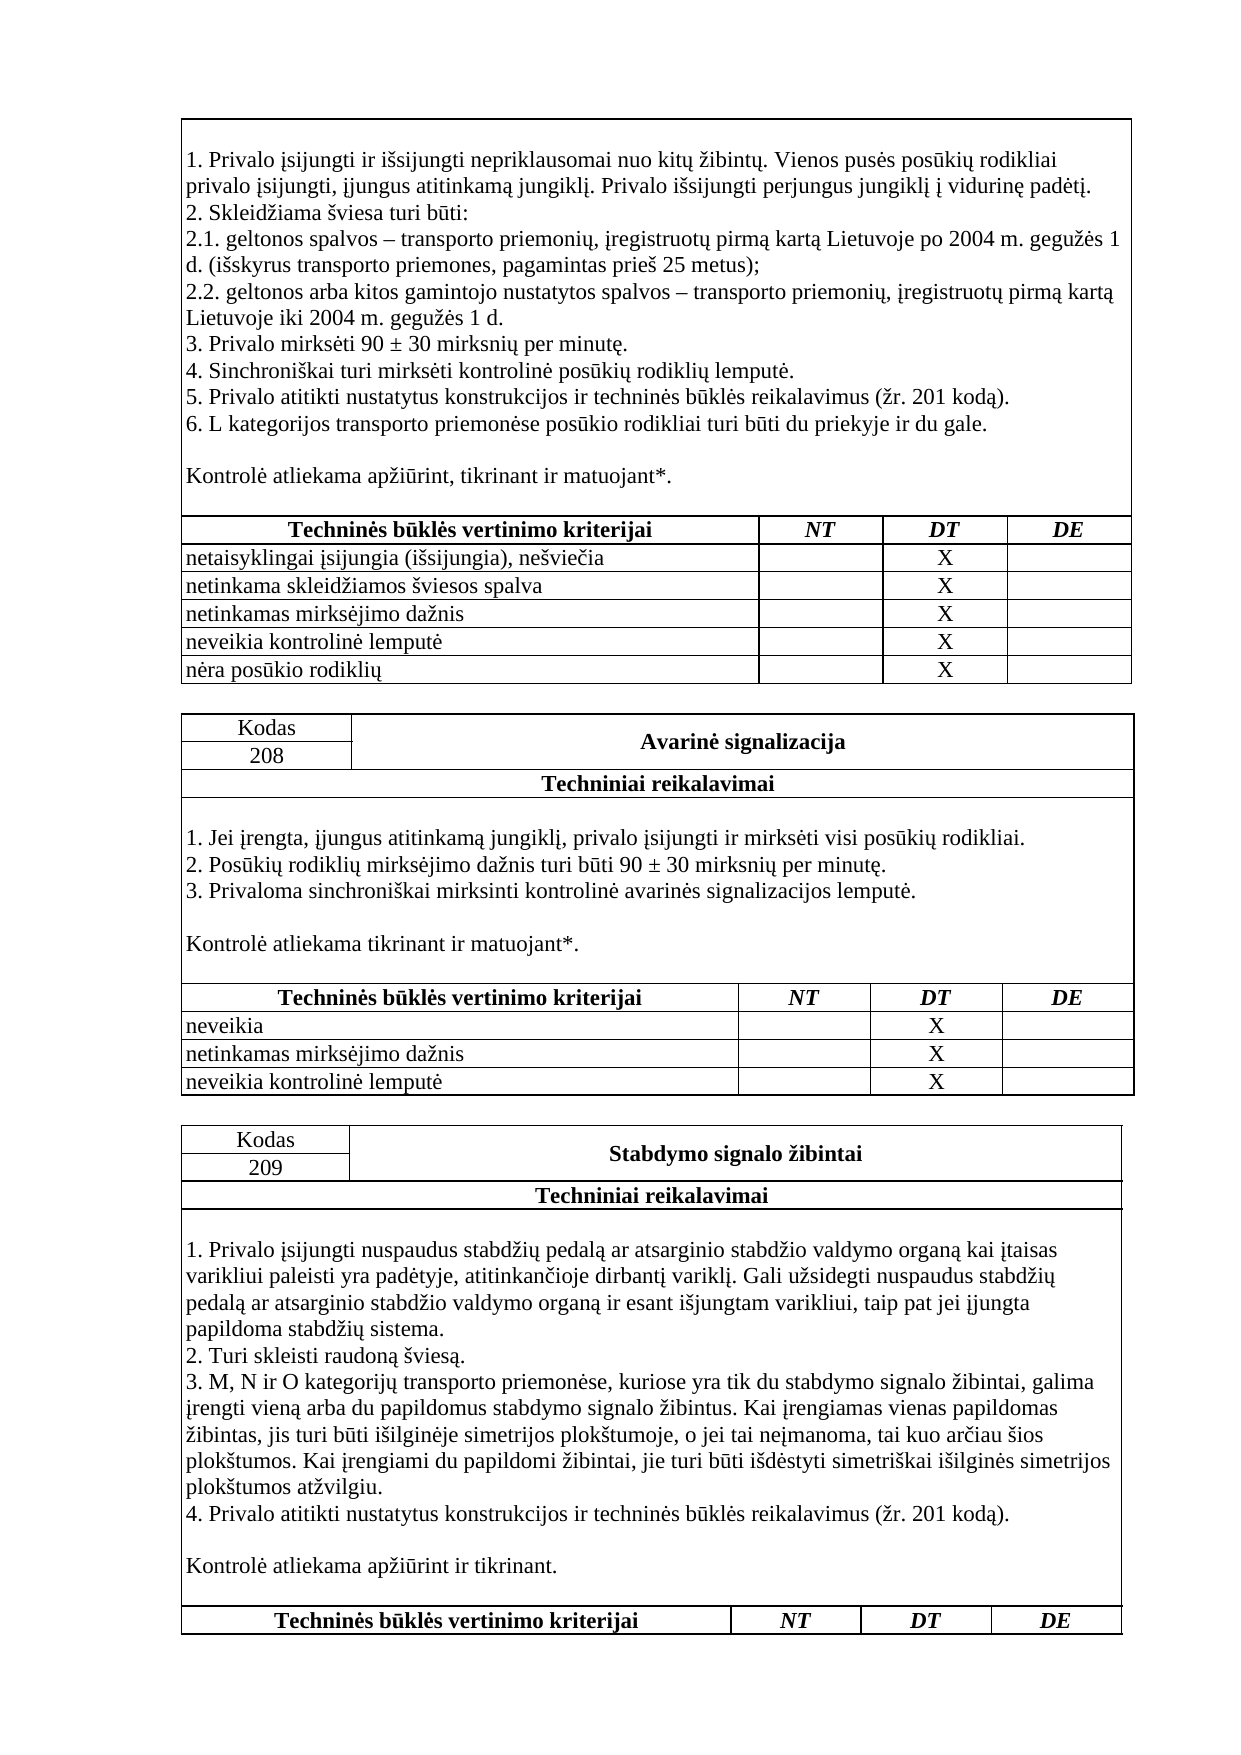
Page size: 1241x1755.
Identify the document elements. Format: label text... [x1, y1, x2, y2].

table_cell nėra posūkio rodiklių [182, 656, 758, 682]
table_cell [760, 545, 882, 571]
table_cell 1. Jei įrengta, įjungus atitinkamą jungiklį, privalo įsijungti ir mirksėti visi posūkių rodikliai. 2. Posūkių rodiklių mirksėjimo dažnis turi būti 90 ± 30 mirksnių per minutę. 3. Privaloma sinchroniškai mirksinti kontrolinė avarinės signalizacijos lemputė. Kontrolė atliekama tikrinant ir matuojant*. [182, 798, 1133, 983]
table_header Avarinė signalizacija [352, 715, 1133, 769]
table_cell [760, 572, 882, 599]
table_cell netinkama skleidžiamos šviesos spalva [182, 572, 758, 599]
table_cell NT [760, 517, 882, 543]
table_cell [760, 656, 882, 682]
table_cell [760, 600, 882, 627]
table_cell X [871, 1040, 1002, 1066]
table_cell Techninės būklės vertinimo kriterijai [182, 984, 738, 1011]
table_cell [739, 1040, 870, 1066]
table_cell DE [1003, 984, 1133, 1011]
table_cell 1. Privalo įsijungti nuspaudus stabdžių pedalą ar atsarginio stabdžio valdymo organą kai įtaisas varikliui paleisti yra padėtyje, atitinkančioje dirbantį variklį. Gali užsidegti nuspaudus stabdžių pedalą ar atsarginio stabdžio valdymo organą ir esant išjungtam varikliui, taip pat jei įjungta papildoma stabdžių sistema. 2. Turi skleisti raudoną šviesą. 3. M, N ir O kategorijų transporto priemonėse, kuriose yra tik du stabdymo signalo žibintai, galima įrengti vieną arba du papildomus stabdymo signalo žibintus. Kai įrengiamas vienas papildomas žibintas, jis turi būti išilginėje simetrijos plokštumoje, o jei tai neįmanoma, tai kuo arčiau šios plokštumos. Kai įrengiami du papildomi žibintai, jie turi būti išdėstyti simetriškai išilginės simetrijos plokštumos atžvilgiu. 4. Privalo atitikti nustatytus konstrukcijos ir techninės būklės reikalavimus (žr. 201 kodą). Kontrolė atliekama apžiūrint ir tikrinant. [182, 1210, 1121, 1605]
table_cell netaisyklingai įsijungia (išsijungia), nešviečia [182, 545, 758, 571]
table_cell X [884, 656, 1007, 682]
table_cell DT [862, 1607, 991, 1633]
table_cell Techniniai reikalavimai [182, 1182, 1121, 1208]
table_cell [760, 628, 882, 654]
table_cell netinkamas mirksėjimo dažnis [182, 600, 758, 627]
table_cell X [884, 600, 1007, 627]
table_cell DE [992, 1607, 1121, 1633]
table_cell neveikia kontrolinė lemputė [182, 628, 758, 654]
table_cell 209 [182, 1154, 349, 1180]
table_cell 208 [182, 742, 351, 769]
table_cell DT [884, 517, 1007, 543]
table_cell [739, 1068, 870, 1094]
table_cell [1008, 600, 1131, 627]
table_cell [1003, 1012, 1133, 1038]
table_cell Techninės būklės vertinimo kriterijai [182, 517, 758, 543]
table_cell X [871, 1012, 1002, 1038]
table_cell X [884, 628, 1007, 654]
table_cell Techninės būklės vertinimo kriterijai [182, 1607, 730, 1633]
table_cell [1008, 545, 1131, 571]
table_cell [739, 1012, 870, 1038]
table_cell neveikia kontrolinė lemputė [182, 1068, 738, 1094]
table_cell DT [871, 984, 1002, 1011]
table_header Stabdymo signalo žibintai [350, 1126, 1121, 1180]
table_cell neveikia [182, 1012, 738, 1038]
table_cell Techniniai reikalavimai [182, 770, 1133, 797]
table_cell [1008, 572, 1131, 599]
table_cell NT [739, 984, 870, 1011]
table_cell [1003, 1040, 1133, 1066]
table_cell 1. Privalo įsijungti ir išsijungti nepriklausomai nuo kitų žibintų. Vienos pusės posūkių rodikliai privalo įsijungti, įjungus atitinkamą jungiklį. Privalo išsijungti perjungus jungiklį į vidurinę padėtį. 2. Skleidžiama šviesa turi būti: 2.1. geltonos spalvos – transporto priemonių, įregistruotų pirmą kartą Lietuvoje po 2004 m. gegužės 1 d. (išskyrus transporto priemones, pagamintas prieš 25 metus); 2.2. geltonos arba kitos gamintojo nustatytos spalvos – transporto priemonių, įregistruotų pirmą kartą Lietuvoje iki 2004 m. gegužės 1 d. 3. Privalo mirksėti 90 ± 30 mirksnių per minutę. 4. Sinchroniškai turi mirksėti kontrolinė posūkių rodiklių lemputė. 5. Privalo atitikti nustatytus konstrukcijos ir techninės būklės reikalavimus (žr. 201 kodą). 6. L kategorijos transporto priemonėse posūkio rodikliai turi būti du priekyje ir du gale. Kontrolė atliekama apžiūrint, tikrinant ir matuojant*. [182, 120, 1131, 515]
table_header Kodas [182, 715, 351, 741]
table_cell NT [732, 1607, 860, 1633]
table_cell [1008, 656, 1131, 682]
table_cell [1008, 628, 1131, 654]
table_cell DE [1008, 517, 1131, 543]
table_cell X [884, 545, 1007, 571]
table_cell X [871, 1068, 1002, 1094]
table_cell netinkamas mirksėjimo dažnis [182, 1040, 738, 1066]
table_cell X [884, 572, 1007, 599]
table_header Kodas [182, 1126, 349, 1152]
table_cell [1003, 1068, 1133, 1094]
